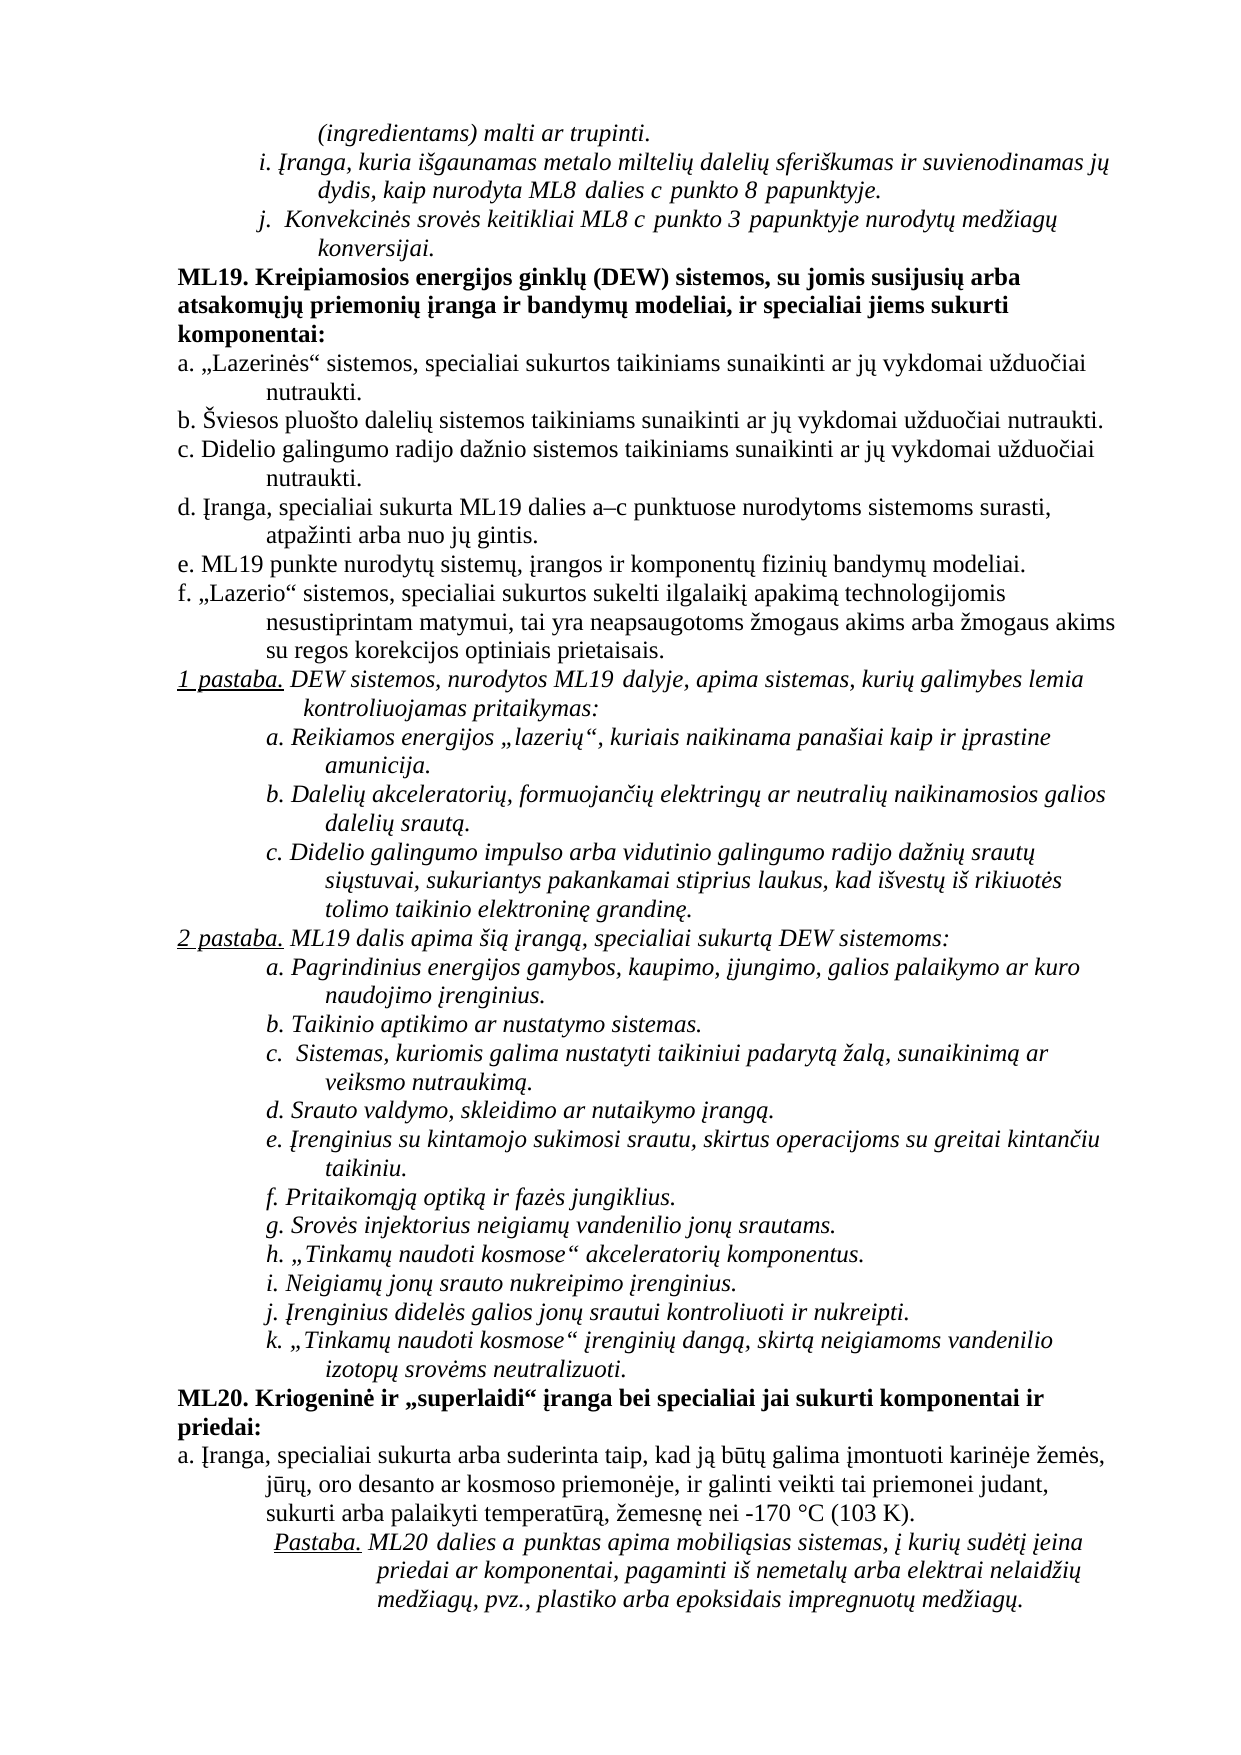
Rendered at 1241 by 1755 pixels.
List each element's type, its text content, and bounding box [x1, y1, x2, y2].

text d. Srauto valdymo, skleidimo ar nutaikymo įrangą. [266, 1096, 1122, 1124]
text h. „Tinkamų naudoti kosmose“ akceleratorių komponentus. [266, 1239, 1122, 1268]
text f. „Lazerio“ sistemos, specialiai sukurtos sukelti ilgalaikį apakimą technologijomis nesustiprintam matymui, tai yra neapsaugotoms žmogaus akims arba žmogaus akims su regos korekcijos optiniais prietaisais. [177, 578, 1122, 664]
text i. Įranga, kuria išgaunamas metalo miltelių dalelių sferiškumas ir suvienodinamas jų dydis, kaip nurodyta ML8 dalies c punkto 8 papunktyje. [259, 147, 1122, 204]
text a. Pagrindinius energijos gamybos, kaupimo, įjungimo, galios palaikymo ar kuro naudojimo įrenginius. [266, 952, 1122, 1009]
text k. „Tinkamų naudoti kosmose“ įrenginių dangą, skirtą neigiamoms vandenilio izotopų srovėms neutralizuoti. [266, 1326, 1122, 1383]
text b. Šviesos pluošto dalelių sistemos taikiniams sunaikinti ar jų vykdomai užduočiai nutraukti. [177, 406, 1122, 434]
text c. Didelio galingumo impulso arba vidutinio galingumo radijo dažnių srautų siųstuvai, sukuriantys pakankamai stiprius laukus, kad išvestų iš rikiuotės tolimo taikinio elektroninę grandinę. [266, 837, 1122, 923]
text b. Dalelių akceleratorių, formuojančių elektringų ar neutralių naikinamosios galios dalelių srautą. [266, 779, 1122, 837]
text c. Didelio galingumo radijo dažnio sistemos taikiniams sunaikinti ar jų vykdomai užduočiai nutraukti. [177, 434, 1122, 492]
text j. Konvekcinės srovės keitikliai ML8 c punkto 3 papunktyje nurodytų medžiagų konversijai. [259, 204, 1122, 262]
text a. „Lazerinės“ sistemos, specialiai sukurtos taikiniams sunaikinti ar jų vykdomai užduočiai nutraukti. [177, 348, 1122, 406]
text (ingredientams) malti ar trupinti. [259, 118, 1122, 147]
text e. ML19 punkte nurodytų sistemų, įrangos ir komponentų fizinių bandymų modeliai. [177, 549, 1122, 578]
text g. Srovės injektorius neigiamų vandenilio jonų srautams. [266, 1211, 1122, 1239]
text ML20. Kriogeninė ir „superlaidi“ įranga bei specialiai jai sukurti komponentai ir priedai: [177, 1383, 1122, 1441]
text b. Taikinio aptikimo ar nustatymo sistemas. [266, 1009, 1122, 1038]
text e. Įrenginius su kintamojo sukimosi srautu, skirtus operacijoms su greitai kintančiu taikiniu. [266, 1124, 1122, 1182]
text 1 pastaba. DEW sistemos, nurodytos ML19 dalyje, apima sistemas, kurių galimybes lemia kontroliuojamas pritaikymas: [177, 664, 1122, 722]
text i. Neigiamų jonų srauto nukreipimo įrenginius. [266, 1268, 1122, 1297]
text f. Pritaikomąją optiką ir fazės jungiklius. [266, 1182, 1122, 1211]
text a. Įranga, specialiai sukurta arba suderinta taip, kad ją būtų galima įmontuoti karinėje žemės, jūrų, oro desanto ar kosmoso priemonėje, ir galinti veikti tai priemonei judant, sukurti arba palaikyti temperatūrą, žemesnę nei -170 °C (103 K). [177, 1441, 1122, 1527]
text Pastaba. ML20 dalies a punktas apima mobiliąsias sistemas, į kurių sudėtį įeina priedai ar komponentai, pagaminti iš nemetalų arba elektrai nelaidžių medžiagų, pvz., plastiko arba epoksidais impregnuotų medžiagų. [273, 1527, 1122, 1613]
text ML19. Kreipiamosios energijos ginklų (DEW) sistemos, su jomis susijusių arba atsakomųjų priemonių įranga ir bandymų modeliai, ir specialiai jiems sukurti komponentai: [177, 262, 1122, 348]
text j. Įrenginius didelės galios jonų srautui kontroliuoti ir nukreipti. [266, 1297, 1122, 1326]
text d. Įranga, specialiai sukurta ML19 dalies a–c punktuose nurodytoms sistemoms surasti, atpažinti arba nuo jų gintis. [177, 492, 1122, 549]
text c. Sistemas, kuriomis galima nustatyti taikiniui padarytą žalą, sunaikinimą ar veiksmo nutraukimą. [266, 1038, 1122, 1096]
text a. Reikiamos energijos „lazerių“, kuriais naikinama panašiai kaip ir įprastine amunicija. [266, 722, 1122, 779]
text 2 pastaba. ML19 dalis apima šią įrangą, specialiai sukurtą DEW sistemoms: [177, 923, 1122, 952]
